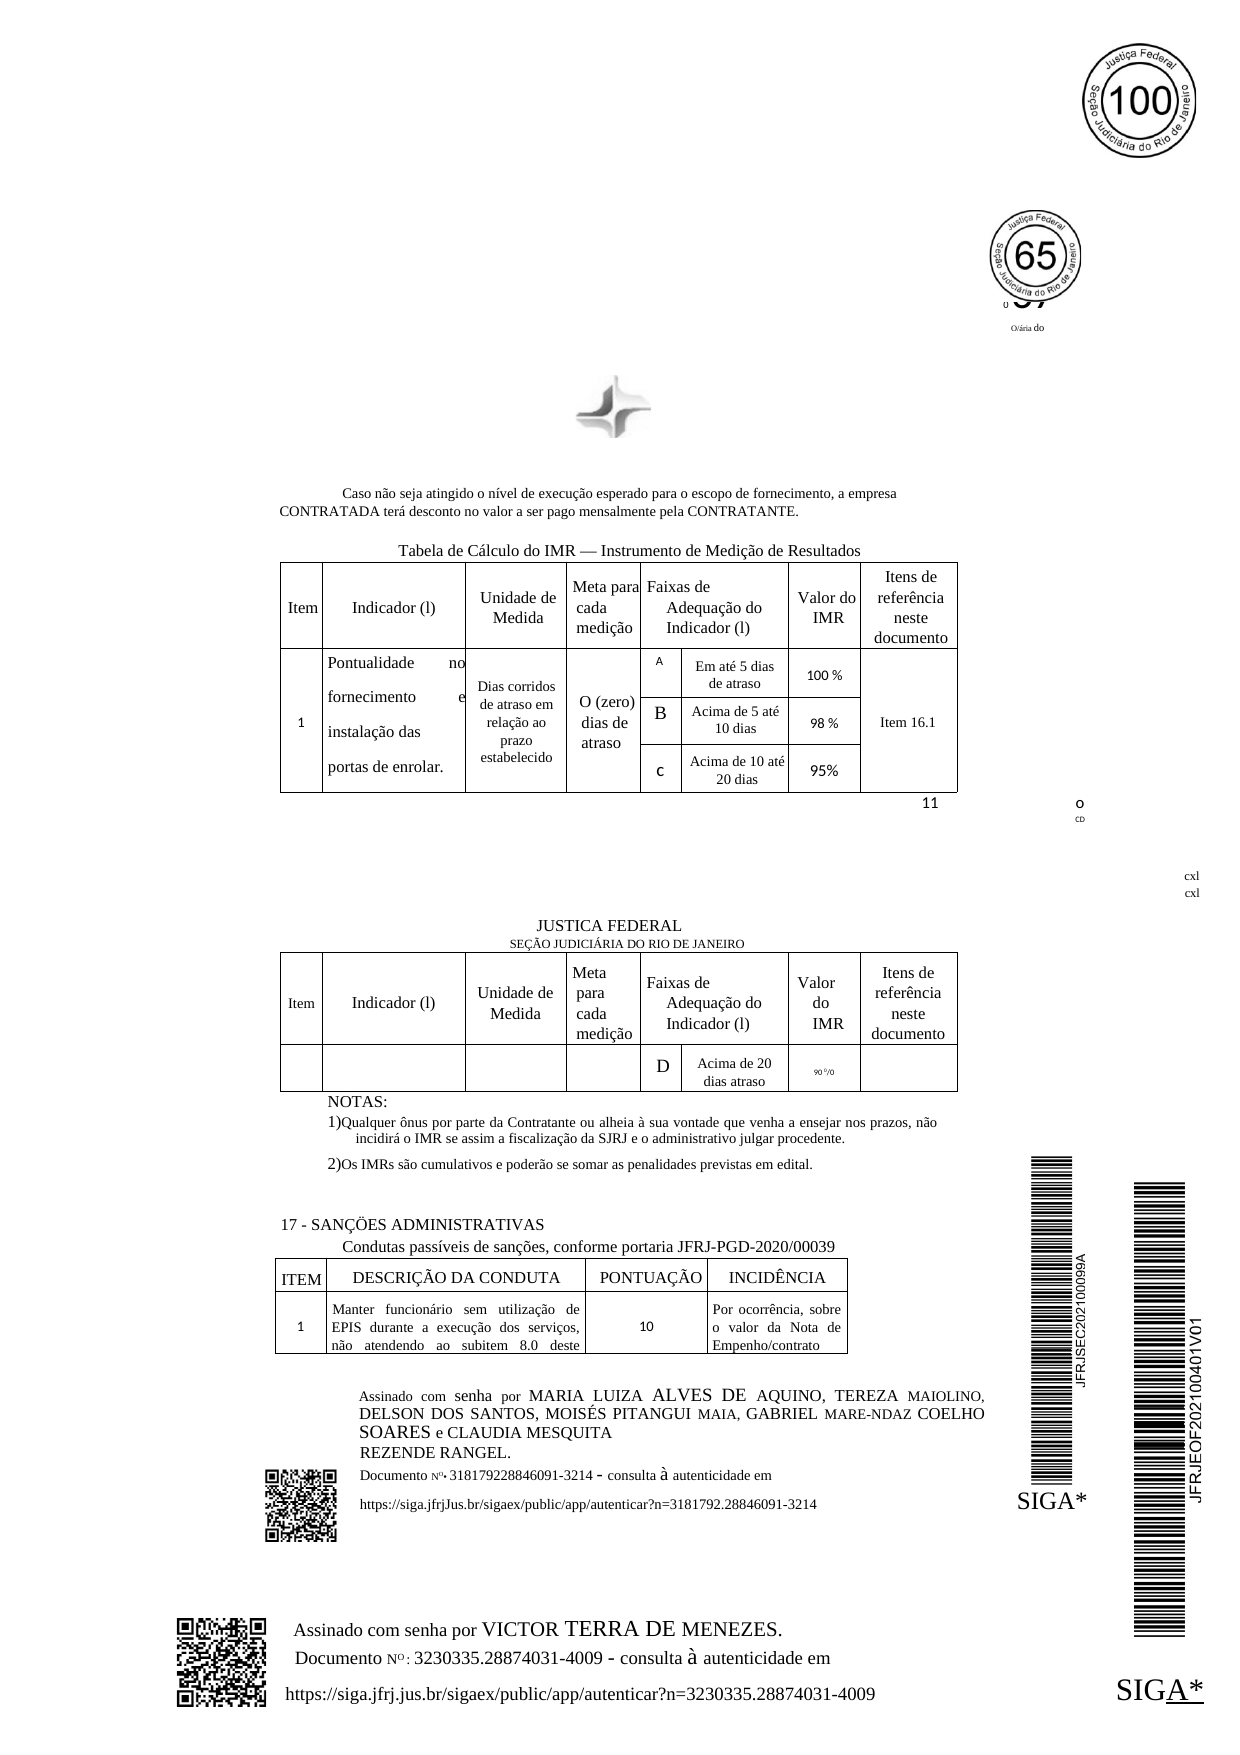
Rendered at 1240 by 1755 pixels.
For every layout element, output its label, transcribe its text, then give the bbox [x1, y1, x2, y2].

table_cell Pontualidade no fornecimento e instalação das portas de enrolar. [323, 649, 465, 792]
table_cell O (zero) dias de atraso [567, 649, 640, 792]
table_cell [466, 1045, 566, 1091]
text 17 - SANÇÖES ADMINISTRATIVAS [280, 1215, 680, 1234]
table_cell 1 [276, 1292, 326, 1353]
text SEÇÃO JUDICIÁRIA DO RIO DE JANEIRO [509, 937, 1201, 951]
text cxl cxl [1182, 868, 1201, 900]
text Tabela de Cálculo do IMR — Instrumento de Medição de Resultados [398, 540, 942, 559]
table_cell Item 16.1 [861, 649, 957, 792]
table_cell 100 % [789, 649, 860, 697]
table_cell B [641, 698, 681, 744]
table_cell 10 [586, 1292, 707, 1353]
table_header Indicador (l) [323, 563, 465, 648]
table_cell 1 [281, 649, 322, 792]
table_cell Acima de 10 até 20 dias [682, 745, 788, 792]
table_cell A [641, 649, 681, 697]
subtitle JUSTICA FEDERAL [279, 916, 939, 935]
table_header INCIDÊNCIA [708, 1259, 847, 1291]
table_cell Por ocorrência, sobre o valor da Nota de Empenho/contrato [708, 1292, 847, 1353]
table_header Meta para cada medição [567, 563, 640, 648]
table_cell c [641, 745, 681, 792]
table_header Itens de referência neste documento [861, 953, 957, 1044]
table_header Faixas de Adequação do Indicador (l) [641, 953, 788, 1044]
table_cell Em até 5 dias de atraso [682, 649, 788, 697]
table_cell Manter funcionário sem utilização de EPIS durante a execução dos serviços, não atendendo ao subitem 8.0 deste [327, 1292, 585, 1353]
list Os IMRs são cumulativos e poderão se somar as penalidades previstas em edital. [252, 1155, 939, 1173]
table_cell D [641, 1045, 681, 1091]
table_header Meta para cada medição [567, 953, 640, 1044]
table_cell Dias corridos de atraso em relação ao prazo estabelecido [466, 649, 566, 792]
table_header Item [281, 953, 322, 1044]
text Caso não seja atingido o nível de execução esperado para o escopo de fornecimento, a empresa [342, 487, 941, 502]
table_header ITEM [276, 1259, 326, 1291]
table_cell 95% [789, 745, 860, 792]
table_cell Acima de 20 dias atraso [682, 1045, 788, 1091]
text CONTRATADA terá desconto no valor a ser pago mensalmente pela CONTRATANTE. [279, 504, 941, 519]
table_cell [567, 1045, 640, 1091]
table_header Valor do IMR [789, 953, 860, 1044]
table_cell Acima de 5 até 10 dias [682, 698, 788, 744]
table_header Itens de referência neste documento [861, 563, 957, 648]
table_header Indicador (l) [323, 953, 465, 1044]
table_header Unidade de Medida [466, 563, 566, 648]
text 11 o [279, 792, 1201, 812]
table_header Valor do IMR [789, 563, 860, 648]
table_header Item [281, 563, 322, 648]
table_cell [281, 1045, 322, 1091]
table_header Unidade de Medida [466, 953, 566, 1044]
table_cell [861, 1045, 957, 1091]
text CD [279, 814, 1084, 824]
table_header DESCRIÇÃO DA CONDUTA [327, 1259, 585, 1291]
list Qualquer ônus por parte da Contratante ou alheia à sua vontade que venha a ensejar nos prazos, não incidirá o IMR se assim a fiscalização da SJRJ e o administrativo julgar procedente. [252, 1113, 939, 1146]
text NOTAS: [327, 1092, 680, 1111]
table_header PONTUAÇÃO [586, 1259, 707, 1291]
table_cell 98 % [789, 698, 860, 744]
text Condutas passíveis de sanções, conforme portaria JFRJ-PGD-2020/00039 [342, 1236, 939, 1256]
table_header Faixas de Adequação do Indicador (l) [641, 563, 788, 648]
table_cell [323, 1045, 465, 1091]
table_cell 90 0/0 [789, 1045, 860, 1091]
